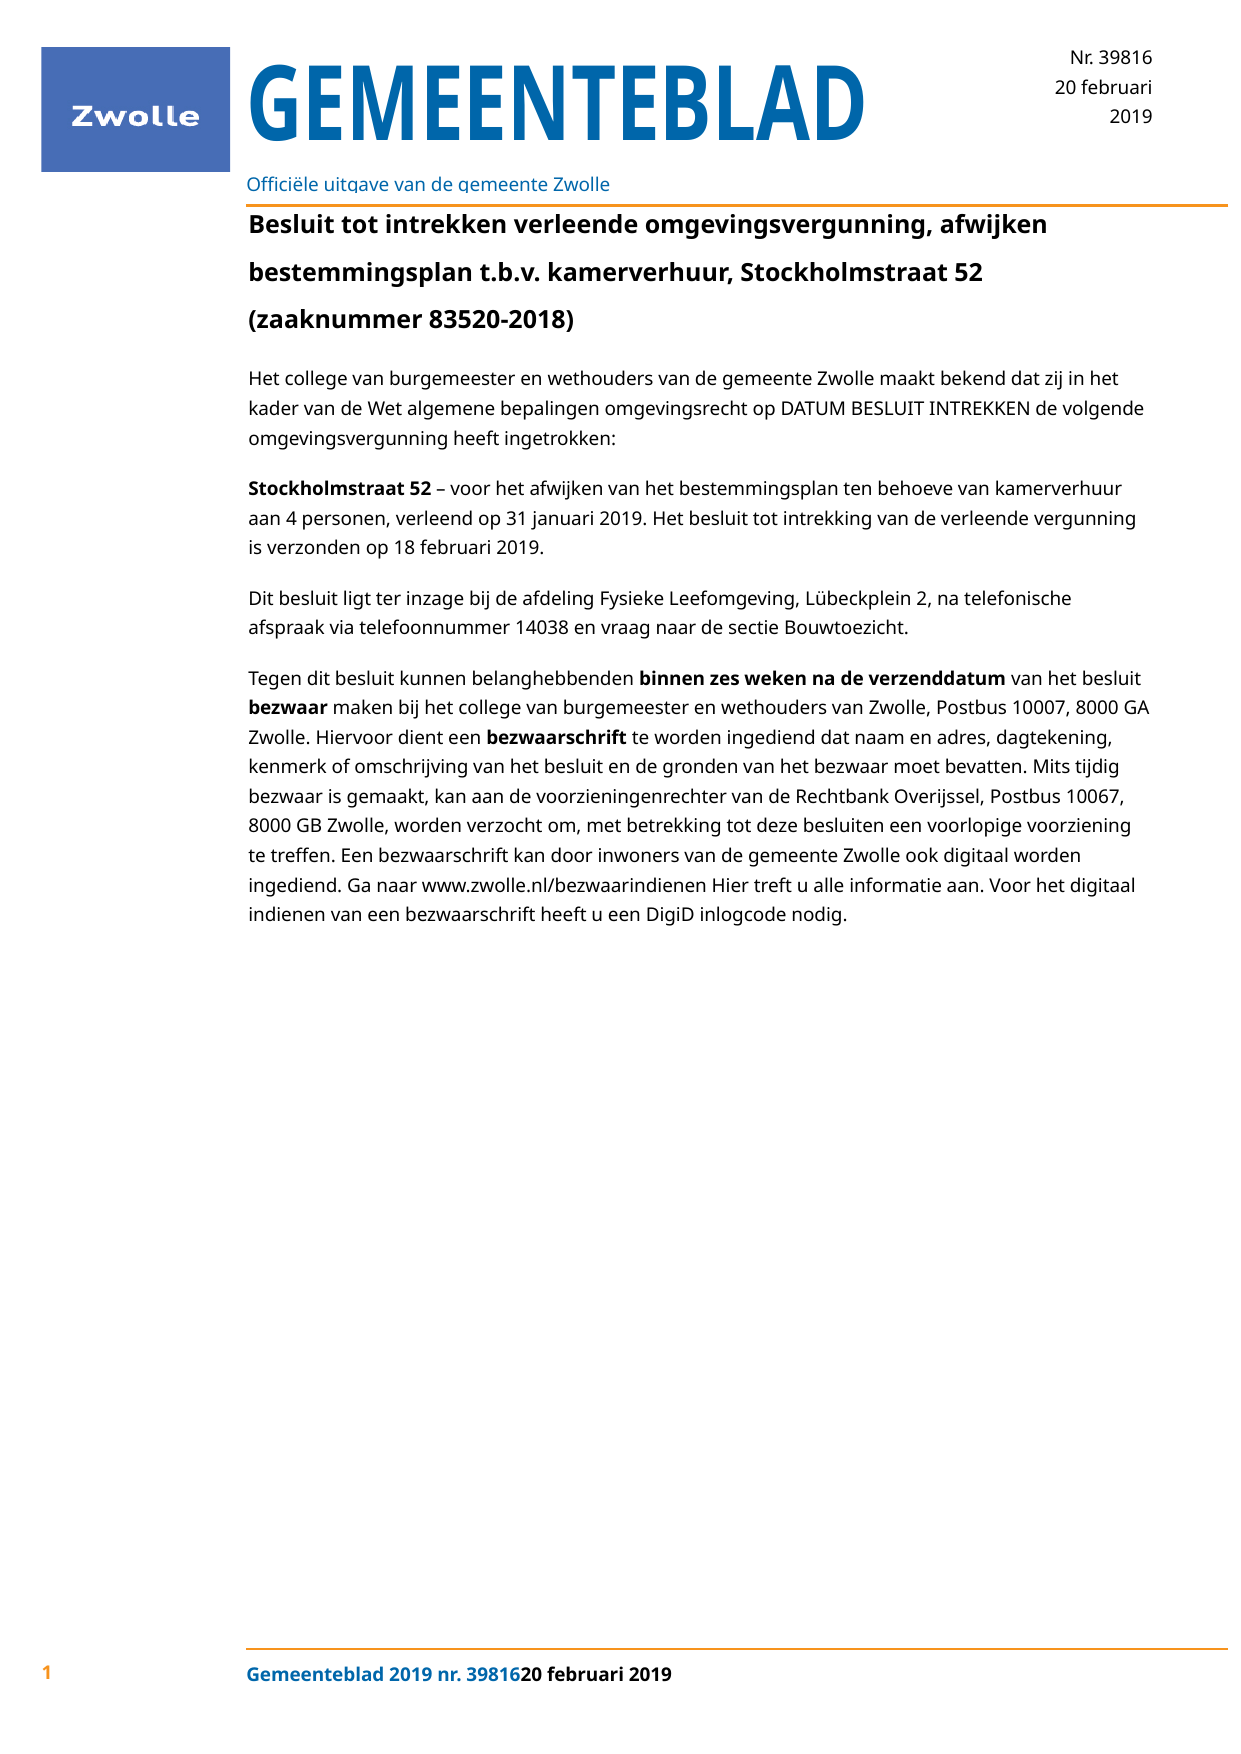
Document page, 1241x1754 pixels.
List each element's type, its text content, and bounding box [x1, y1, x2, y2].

text Dit besluit ligt ter inzage bij de afdeling Fysieke Leefomgeving, Lübeckplein 2, na telefonische afspraak via telefoonnummer 14038 en vraag naar de sectie Bouwtoezicht. [248, 585, 1152, 640]
picture [41, 47, 231, 172]
text Besluit tot intrekken verleende omgevingsvergunning, afwijken bestemmingsplan t.b.v. kamerverhuur, Stockholmstraat 52 (zaaknummer 83520-2018) [248, 207, 1152, 336]
text Tegen dit besluit kunnen belanghebbenden binnen zes weken na de verzenddatum van het besluit bezwaar maken bij het college van burgemeester en wethouders van Zwolle, Postbus 10007, 8000 GA Zwolle. Hiervoor dient een bezwaarschrift te worden ingediend dat naam en adres, dagtekening, kenmerk of omschrijving van het besluit en de gronden van het bezwaar moet bevatten. Mits tijdig bezwaar is gemaakt, kan aan de voorzieningenrechter van de Rechtbank Overijssel, Postbus 10067, 8000 GB Zwolle, worden verzocht om, met betrekking tot deze besluiten een voorlopige voorziening te treffen. Een bezwaarschrift kan door inwoners van de gemeente Zwolle ook digitaal worden ingediend. Ga naar www.zwolle.nl/bezwaarindienen Hier treft u alle informatie aan. Voor het digitaal indienen van een bezwaarschrift heeft u een DigiD inlogcode nodig. [248, 665, 1152, 927]
text Stockholmstraat 52 – voor het afwijken van het bestemmingsplan ten behoeve van kamerverhuur aan 4 personen, verleend op 31 januari 2019. Het besluit tot intrekking van de verleende vergunning is verzonden op 18 februari 2019. [248, 475, 1152, 560]
text Het college van burgemeester en wethouders van de gemeente Zwolle maakt bekend dat zij in het kader van de Wet algemene bepalingen omgevingsrecht op DATUM BESLUIT INTREKKEN de volgende omgevingsvergunning heeft ingetrokken: [248, 366, 1152, 450]
